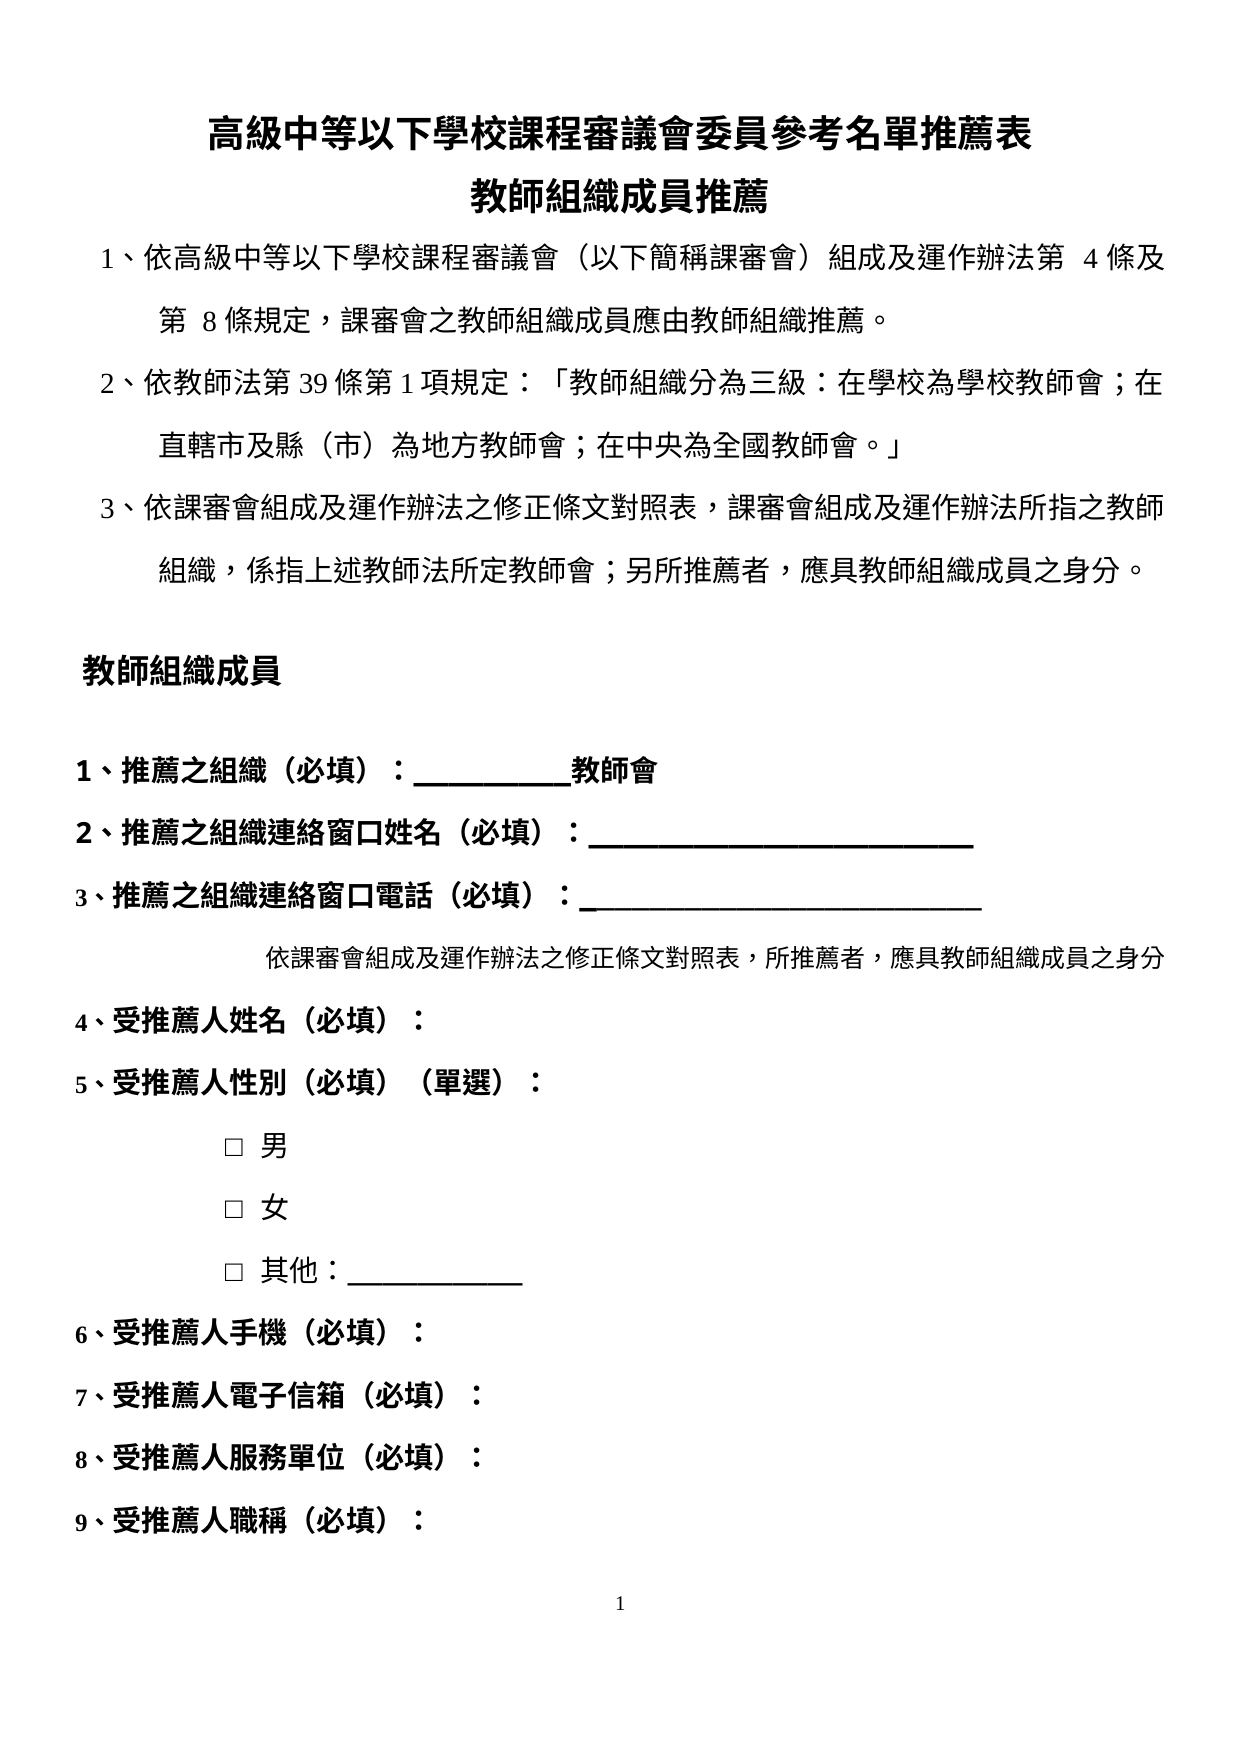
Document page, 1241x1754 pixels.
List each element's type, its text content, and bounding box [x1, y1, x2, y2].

text 教師組織成員推薦 [75, 152, 1165, 214]
text 教師組織成員 [83, 627, 1165, 689]
list 受推薦人職稱（必填）： [75, 1477, 1165, 1539]
list 受推薦人性別（必填）（單選）： [75, 1039, 1165, 1102]
list 受推薦人姓名（必填）： [75, 977, 1165, 1039]
list 依教師法第39條第1項規定：「教師組織分為三級：在學校為學校教師會；在直轄市及縣（市）為地方教師會；在中央為全國教師會。」 [100, 339, 1165, 464]
text □ 男 [225, 1102, 1165, 1164]
list 受推薦人手機（必填）： [75, 1289, 1165, 1352]
list 受推薦人服務單位（必填）： [75, 1414, 1165, 1477]
text □ 女 [225, 1164, 1165, 1227]
list 推薦之組織連絡窗口電話（必填）：_______________________ [75, 852, 1165, 914]
list 推薦之組織連絡窗口姓名（必填）：______________________ [75, 789, 1165, 852]
list 推薦之組織（必填）：_________教師會 [75, 727, 1165, 789]
text 高級中等以下學校課程審議會委員參考名單推薦表 [75, 89, 1165, 152]
text 依課審會組成及運作辦法之修正條文對照表，所推薦者，應具教師組織成員之身分 [112, 914, 1165, 977]
list 依高級中等以下學校課程審議會（以下簡稱課審會）組成及運作辦法第 4 條及第 8 條規定，課審會之教師組織成員應由教師組織推薦。 [100, 214, 1165, 339]
text □ 其他：__________ [225, 1227, 1165, 1289]
list 依課審會組成及運作辦法之修正條文對照表，課審會組成及運作辦法所指之教師組織，係指上述教師法所定教師會；另所推薦者，應具教師組織成員之身分。 [100, 464, 1165, 589]
list 受推薦人電子信箱（必填）： [75, 1352, 1165, 1414]
